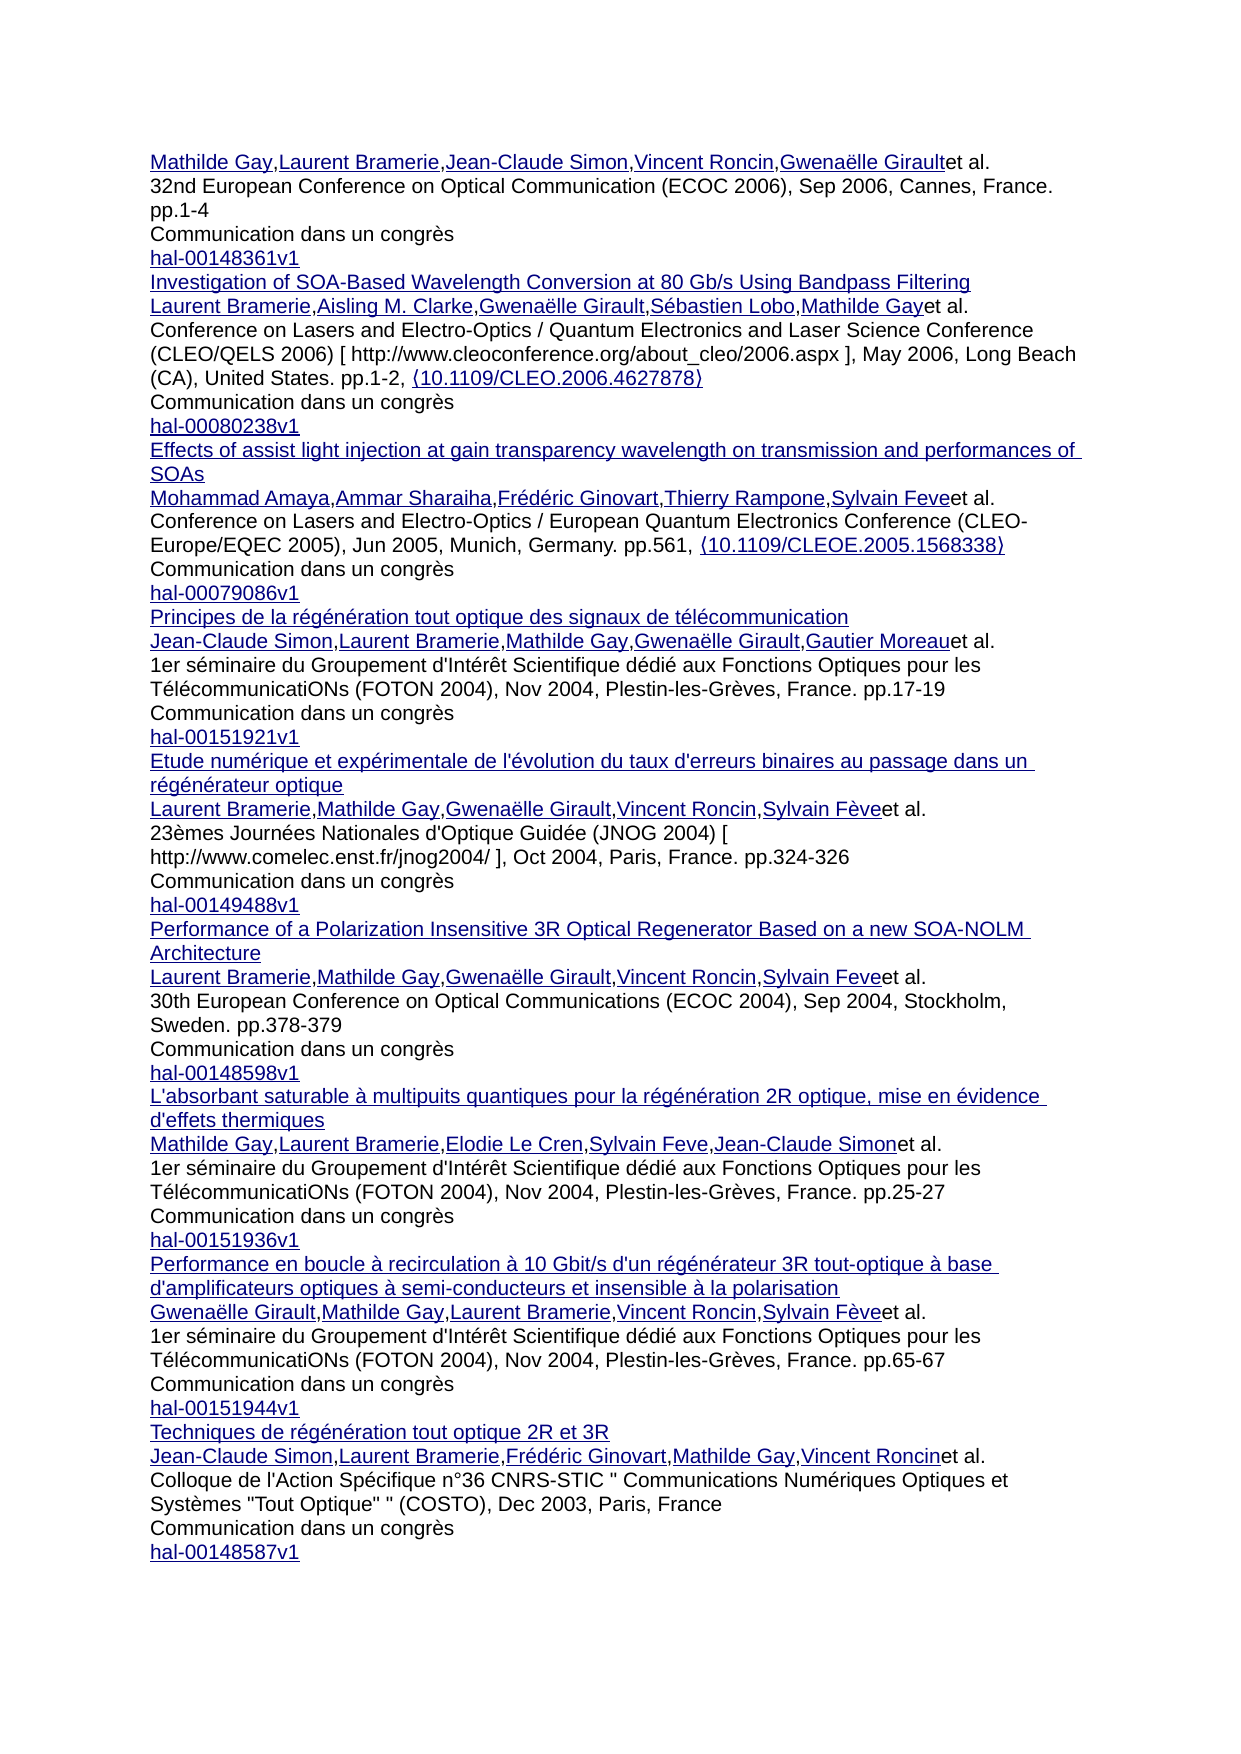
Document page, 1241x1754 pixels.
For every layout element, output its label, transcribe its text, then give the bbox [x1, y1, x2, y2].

table_cell Mathilde Gay,Laurent Bramerie,Jean-Claude Simon,Vincent Roncin,Gwenaëlle Giraultet al. 32nd European Conference on Optical Communication (ECOC 2006), Sep 2006, Cannes, France. pp.1-4 Communication dans un congrès hal-00148361v1 [150, 150, 1090, 270]
table_cell Effects of assist light injection at gain transparency wavelength on transmission and performances of SOAs Mohammad Amaya,Ammar Sharaiha,Frédéric Ginovart,Thierry Rampone,Sylvain Feveet al. Conference on Lasers and Electro-Optics / European Quantum Electronics Conference (CLEO-Europe/EQEC 2005), Jun 2005, Munich, Germany. pp.561, ⟨10.1109/CLEOE.2005.1568338⟩ Communication dans un congrès hal-00079086v1 [150, 438, 1090, 605]
table_cell Performance of a Polarization Insensitive 3R Optical Regenerator Based on a new SOA-NOLM Architecture Laurent Bramerie,Mathilde Gay,Gwenaëlle Girault,Vincent Roncin,Sylvain Feveet al. 30th European Conference on Optical Communications (ECOC 2004), Sep 2004, Stockholm, Sweden. pp.378-379 Communication dans un congrès hal-00148598v1 [150, 917, 1090, 1084]
table_cell Etude numérique et expérimentale de l'évolution du taux d'erreurs binaires au passage dans un régénérateur optique Laurent Bramerie,Mathilde Gay,Gwenaëlle Girault,Vincent Roncin,Sylvain Fèveet al. 23èmes Journées Nationales d'Optique Guidée (JNOG 2004) [ http://www.comelec.enst.fr/jnog2004/ ], Oct 2004, Paris, France. pp.324-326 Communication dans un congrès hal-00149488v1 [150, 749, 1090, 917]
table_cell L'absorbant saturable à multipuits quantiques pour la régénération 2R optique, mise en évidence d'effets thermiques Mathilde Gay,Laurent Bramerie,Elodie Le Cren,Sylvain Feve,Jean-Claude Simonet al. 1er séminaire du Groupement d'Intérêt Scientifique dédié aux Fonctions Optiques pour les TélécommunicatiONs (FOTON 2004), Nov 2004, Plestin-les-Grèves, France. pp.25-27 Communication dans un congrès hal-00151936v1 [150, 1084, 1090, 1252]
table_cell Investigation of SOA-Based Wavelength Conversion at 80 Gb/s Using Bandpass Filtering Laurent Bramerie,Aisling M. Clarke,Gwenaëlle Girault,Sébastien Lobo,Mathilde Gayet al. Conference on Lasers and Electro-Optics / Quantum Electronics and Laser Science Conference (CLEO/QELS 2006) [ http://www.cleoconference.org/about_cleo/2006.aspx ], May 2006, Long Beach (CA), United States. pp.1-2, ⟨10.1109/CLEO.2006.4627878⟩ Communication dans un congrès hal-00080238v1 [150, 270, 1090, 437]
table_cell Techniques de régénération tout optique 2R et 3R Jean-Claude Simon,Laurent Bramerie,Frédéric Ginovart,Mathilde Gay,Vincent Roncinet al. Colloque de l'Action Spécifique n°36 CNRS-STIC " Communications Numériques Optiques et Systèmes "Tout Optique" " (COSTO), Dec 2003, Paris, France Communication dans un congrès hal-00148587v1 [150, 1420, 1090, 1563]
table_cell Principes de la régénération tout optique des signaux de télécommunication Jean-Claude Simon,Laurent Bramerie,Mathilde Gay,Gwenaëlle Girault,Gautier Moreauet al. 1er séminaire du Groupement d'Intérêt Scientifique dédié aux Fonctions Optiques pour les TélécommunicatiONs (FOTON 2004), Nov 2004, Plestin-les-Grèves, France. pp.17-19 Communication dans un congrès hal-00151921v1 [150, 605, 1090, 749]
table_cell Performance en boucle à recirculation à 10 Gbit/s d'un régénérateur 3R tout-optique à base d'amplificateurs optiques à semi-conducteurs et insensible à la polarisation Gwenaëlle Girault,Mathilde Gay,Laurent Bramerie,Vincent Roncin,Sylvain Fèveet al. 1er séminaire du Groupement d'Intérêt Scientifique dédié aux Fonctions Optiques pour les TélécommunicatiONs (FOTON 2004), Nov 2004, Plestin-les-Grèves, France. pp.65-67 Communication dans un congrès hal-00151944v1 [150, 1252, 1090, 1420]
